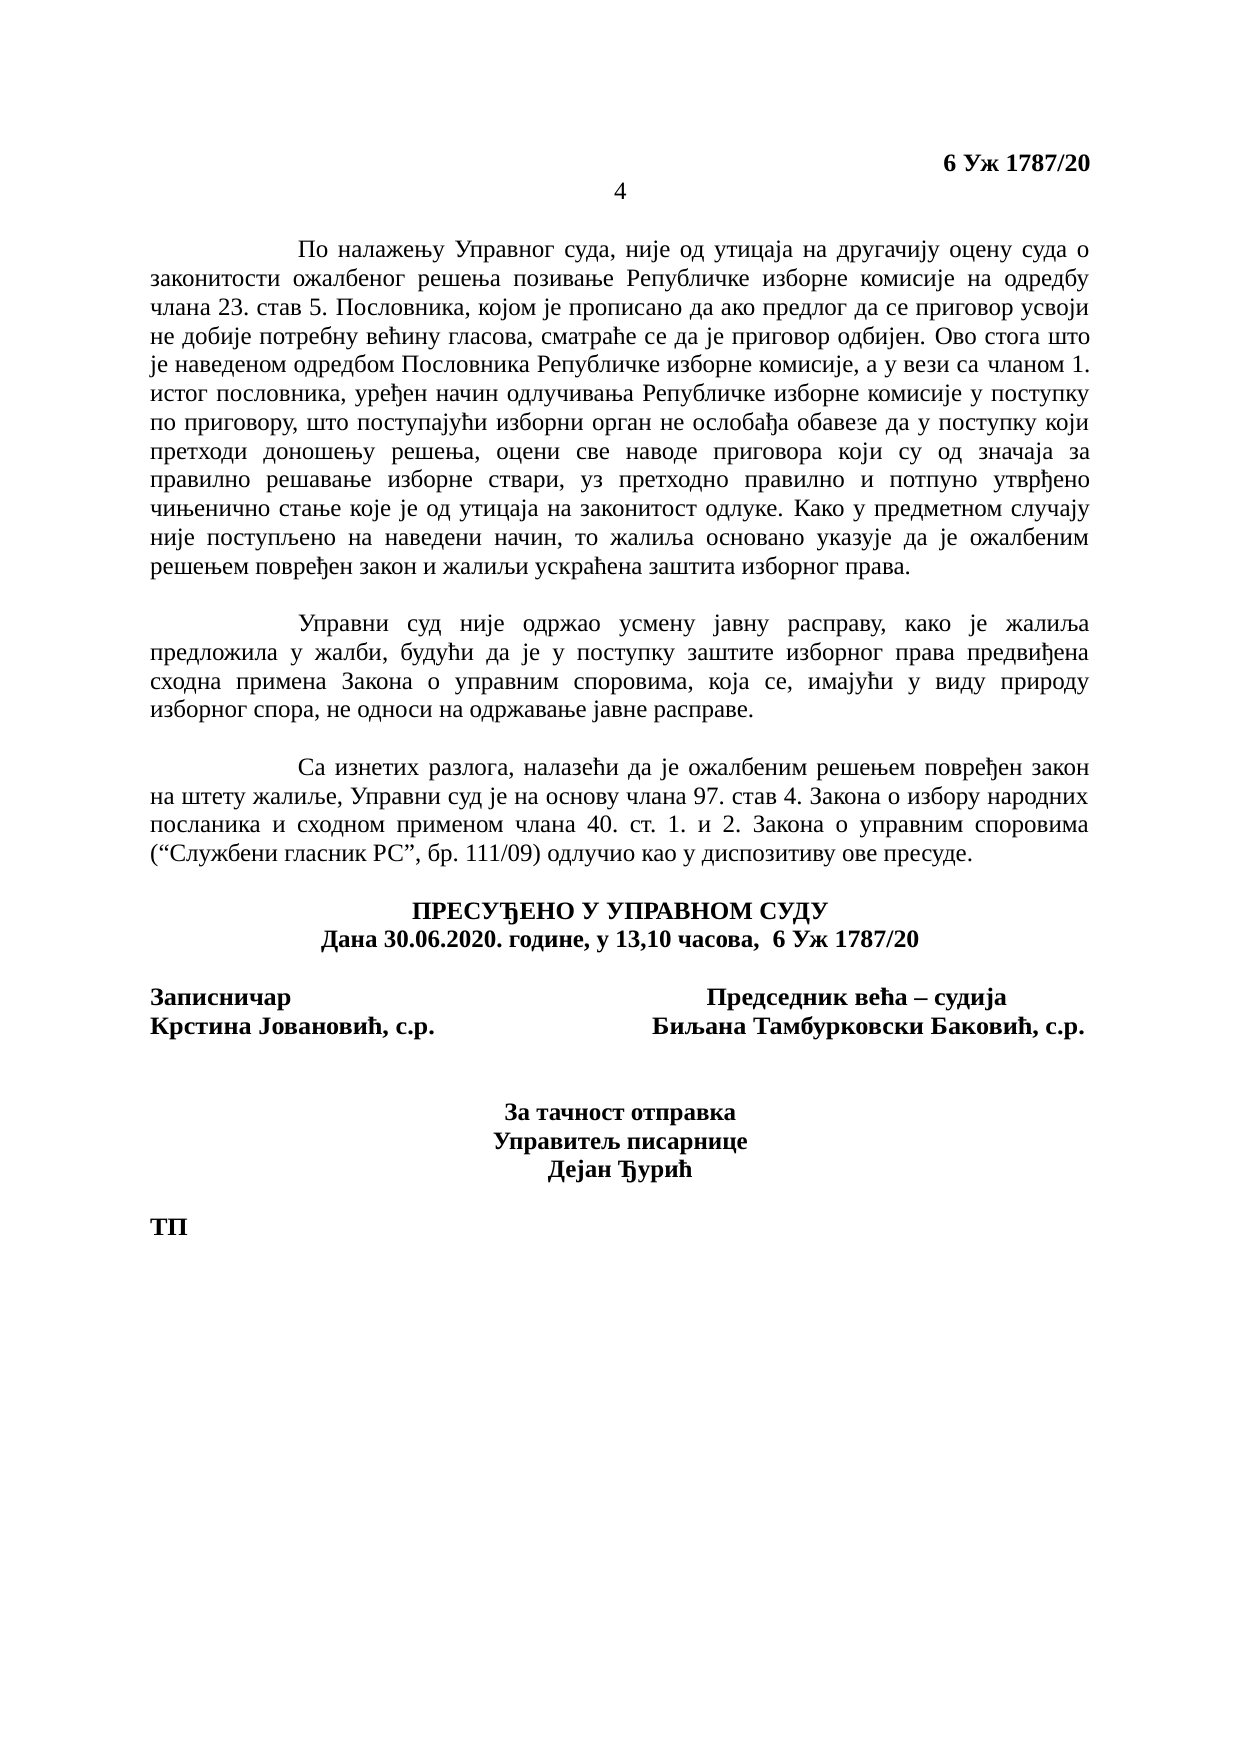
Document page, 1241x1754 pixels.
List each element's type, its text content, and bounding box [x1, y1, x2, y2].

text Записничар Председник већа – судија [150, 982, 1090, 1011]
text Са изнетих разлога, налазећи да је ожалбеним решењем повређен закон на штету жалиље, Управни суд је на основу члана 97. став 4. Закона о избору народних посланика и сходном применом члана 40. ст. 1. и 2. Закона о управним споровима (“Службени гласник РС”, бр. 111/09) одлучио као у диспозитиву ове пресуде. [150, 752, 1090, 867]
text Управитељ писарнице [150, 1126, 1090, 1154]
text За тачност отправка [150, 1097, 1090, 1126]
text По налажењу Управног суда, није од утицаја на другачију оцену суда о законитости ожалбеног решења позивање Републичке изборне комисије на одредбу члана 23. став 5. Пословника, којом је прописано да ако предлог да се приговор усвоји не добије потребну већину гласова, сматраће се да је приговор одбијен. Ово стога што је наведеном одредбом Пословника Републичке изборне комисије, а у вези са чланом 1. истог пословника, уређен начин одлучивања Републичке изборне комисије у поступку по приговору, што поступајући изборни орган не ослобађа обавезе да у поступку који претходи доношењу решења, оцени све наводе приговора који су од значаја за правилно решавање изборне ствари, уз претходно правилно и потпуно утврђено чињенично стање које је од утицаја на законитост одлуке. Како у предметном случају није поступљено на наведени начин, то жалиља основано указује да је ожалбеним решењем повређен закон и жалиљи ускраћена заштита изборног права. [150, 234, 1090, 579]
text ПРЕСУЂЕНО У УПРАВНОМ СУДУ [150, 896, 1090, 924]
text Крстина Јовановић, с.р. Биљана Тамбурковски Баковић, с.р. [150, 1011, 1090, 1039]
text Дејан Ђурић [150, 1154, 1090, 1183]
text Дана 30.06.2020. године, у 13,10 часова, 6 Уж 1787/20 [150, 924, 1090, 953]
text ТП [150, 1212, 1090, 1241]
text Управни суд није одржао усмену јавну расправу, како је жалиља предложила у жалби, будући да је у поступку заштите изборног права предвиђена сходна примена Закона о управним споровима, која се, имајући у виду природу изборног спора, не односи на одржавање јавне расправе. [150, 608, 1090, 723]
